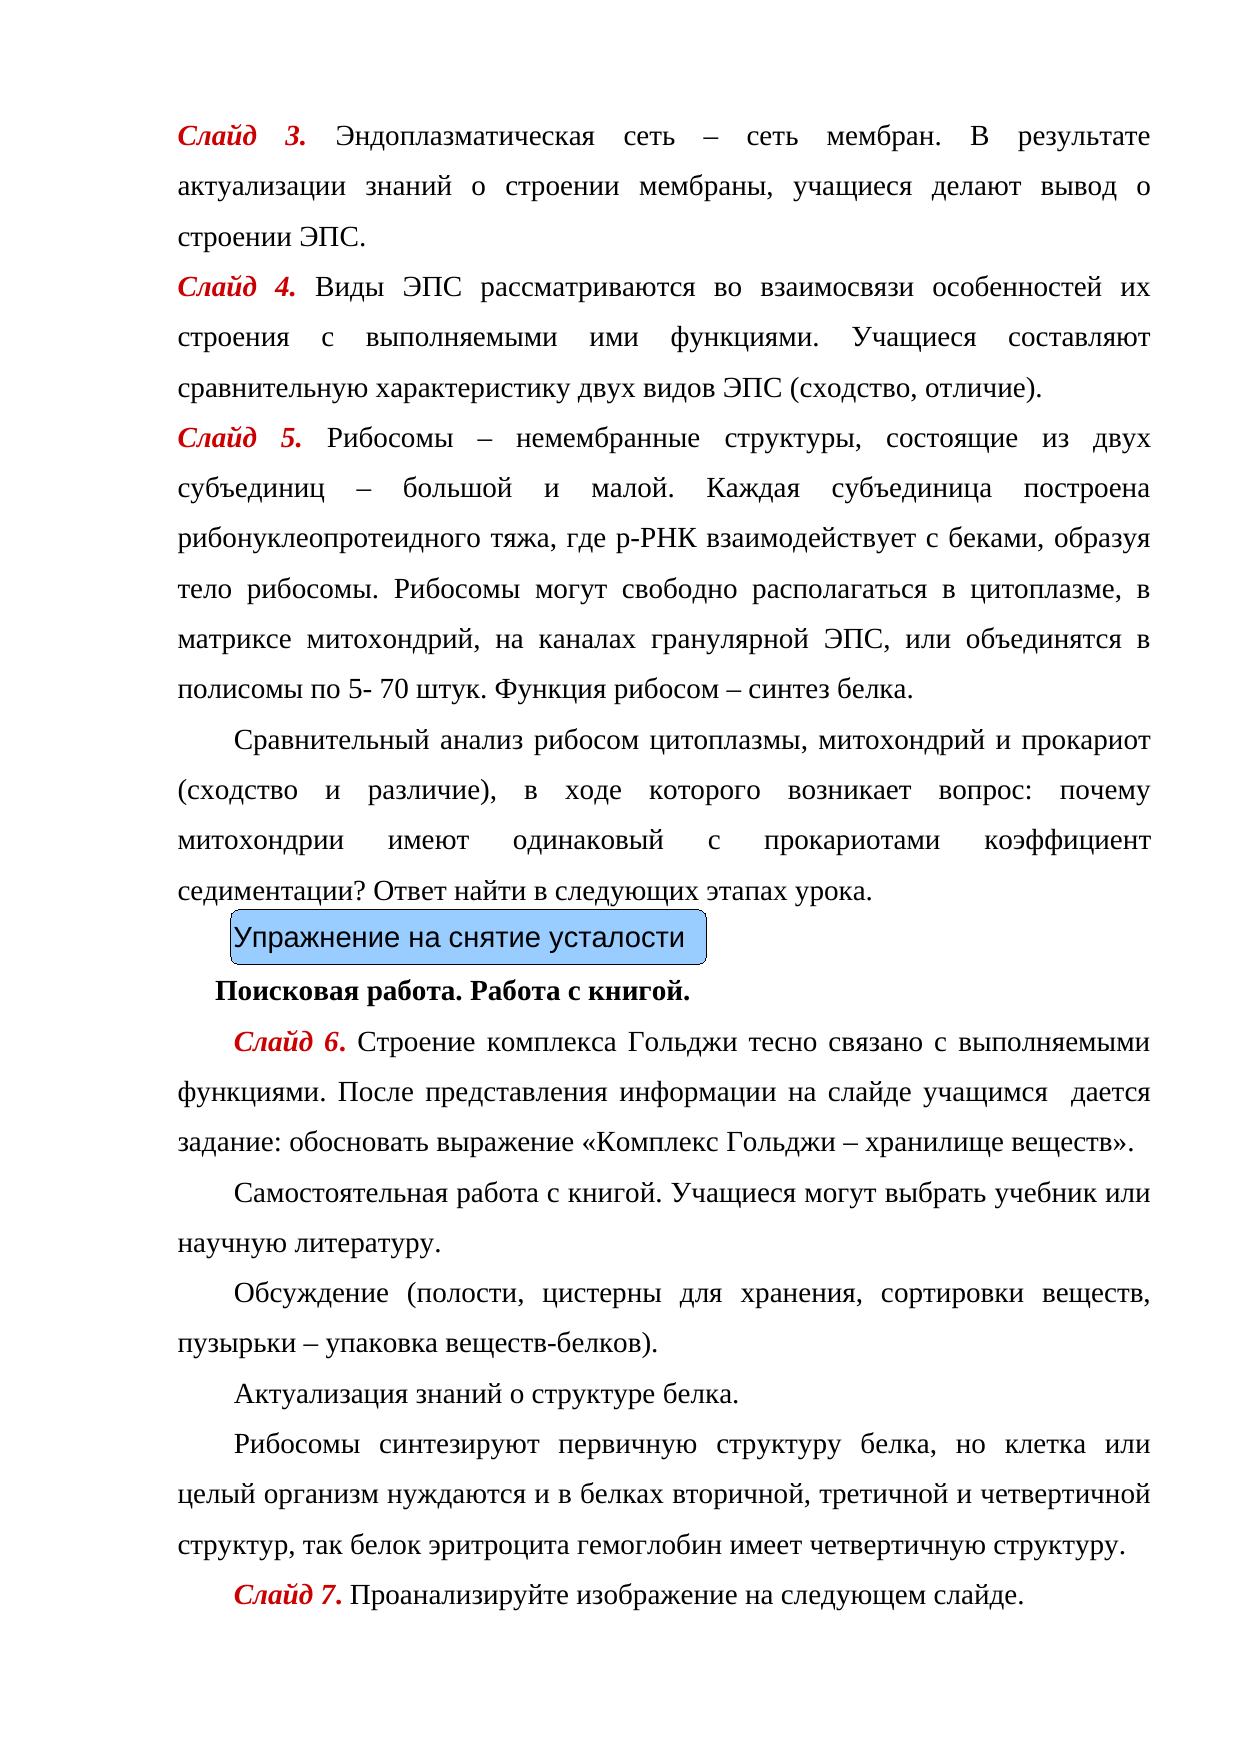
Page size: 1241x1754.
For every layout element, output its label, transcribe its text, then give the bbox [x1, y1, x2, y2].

text Слайд 6. Строение комплекса Гольджи тесно связано с выполняемыми функциями. После представления информации на слайде учащимся дается задание: обосновать выражение «Комплекс Гольджи – хранилище веществ». [177, 1024, 1152, 1158]
text Обсуждение (полости, цистерны для хранения, сортировки веществ, пузырьки – упаковка веществ-белков). [177, 1275, 1152, 1359]
text Самостоятельная работа с книгой. Учащиеся могут выбрать учебник или научную литературу. [177, 1175, 1152, 1258]
text Слайд 7. Проанализируйте изображение на следующем слайде. [177, 1577, 1152, 1611]
text Слайд 4. Виды ЭПС рассматриваются во взаимосвязи особенностей их строения с выполняемыми ими функциями. Учащиеся составляют сравнительную характеристику двух видов ЭПС (сходство, отличие). [177, 269, 1152, 403]
text Слайд 3. Эндоплазматическая сеть – сеть мембран. В результате актуализации знаний о строении мембраны, учащиеся делают вывод о строении ЭПС. [177, 118, 1152, 252]
text Слайд 5. Рибосомы – немембранные структуры, состоящие из двух субъединиц – большой и малой. Каждая субъединица построена рибонуклеопротеидного тяжа, где р-РНК взаимодействует с беками, образуя тело рибосомы. Рибосомы могут свободно располагаться в цитоплазме, в матриксе митохондрий, на каналах гранулярной ЭПС, или объединятся в полисомы по 5- 70 штук. Функция рибосом – синтез белка. [177, 420, 1152, 705]
text Рибосомы синтезируют первичную структуру белка, но клетка или целый организм нуждаются и в белках вторичной, третичной и четвертичной структур, так белок эритроцита гемоглобин имеет четвертичную структуру. [177, 1426, 1152, 1560]
list Поисковая работа. Работа с книгой. [177, 973, 1152, 1007]
text Актуализация знаний о структуре белка. [177, 1376, 1152, 1409]
text Сравнительный анализ рибосом цитоплазмы, митохондрий и прокариот (сходство и различие), в ходе которого возникает вопрос: почему митохондрии имеют одинаковый с прокариотами коэффициент седиментации? Ответ найти в следующих этапах урока. [177, 722, 1152, 906]
